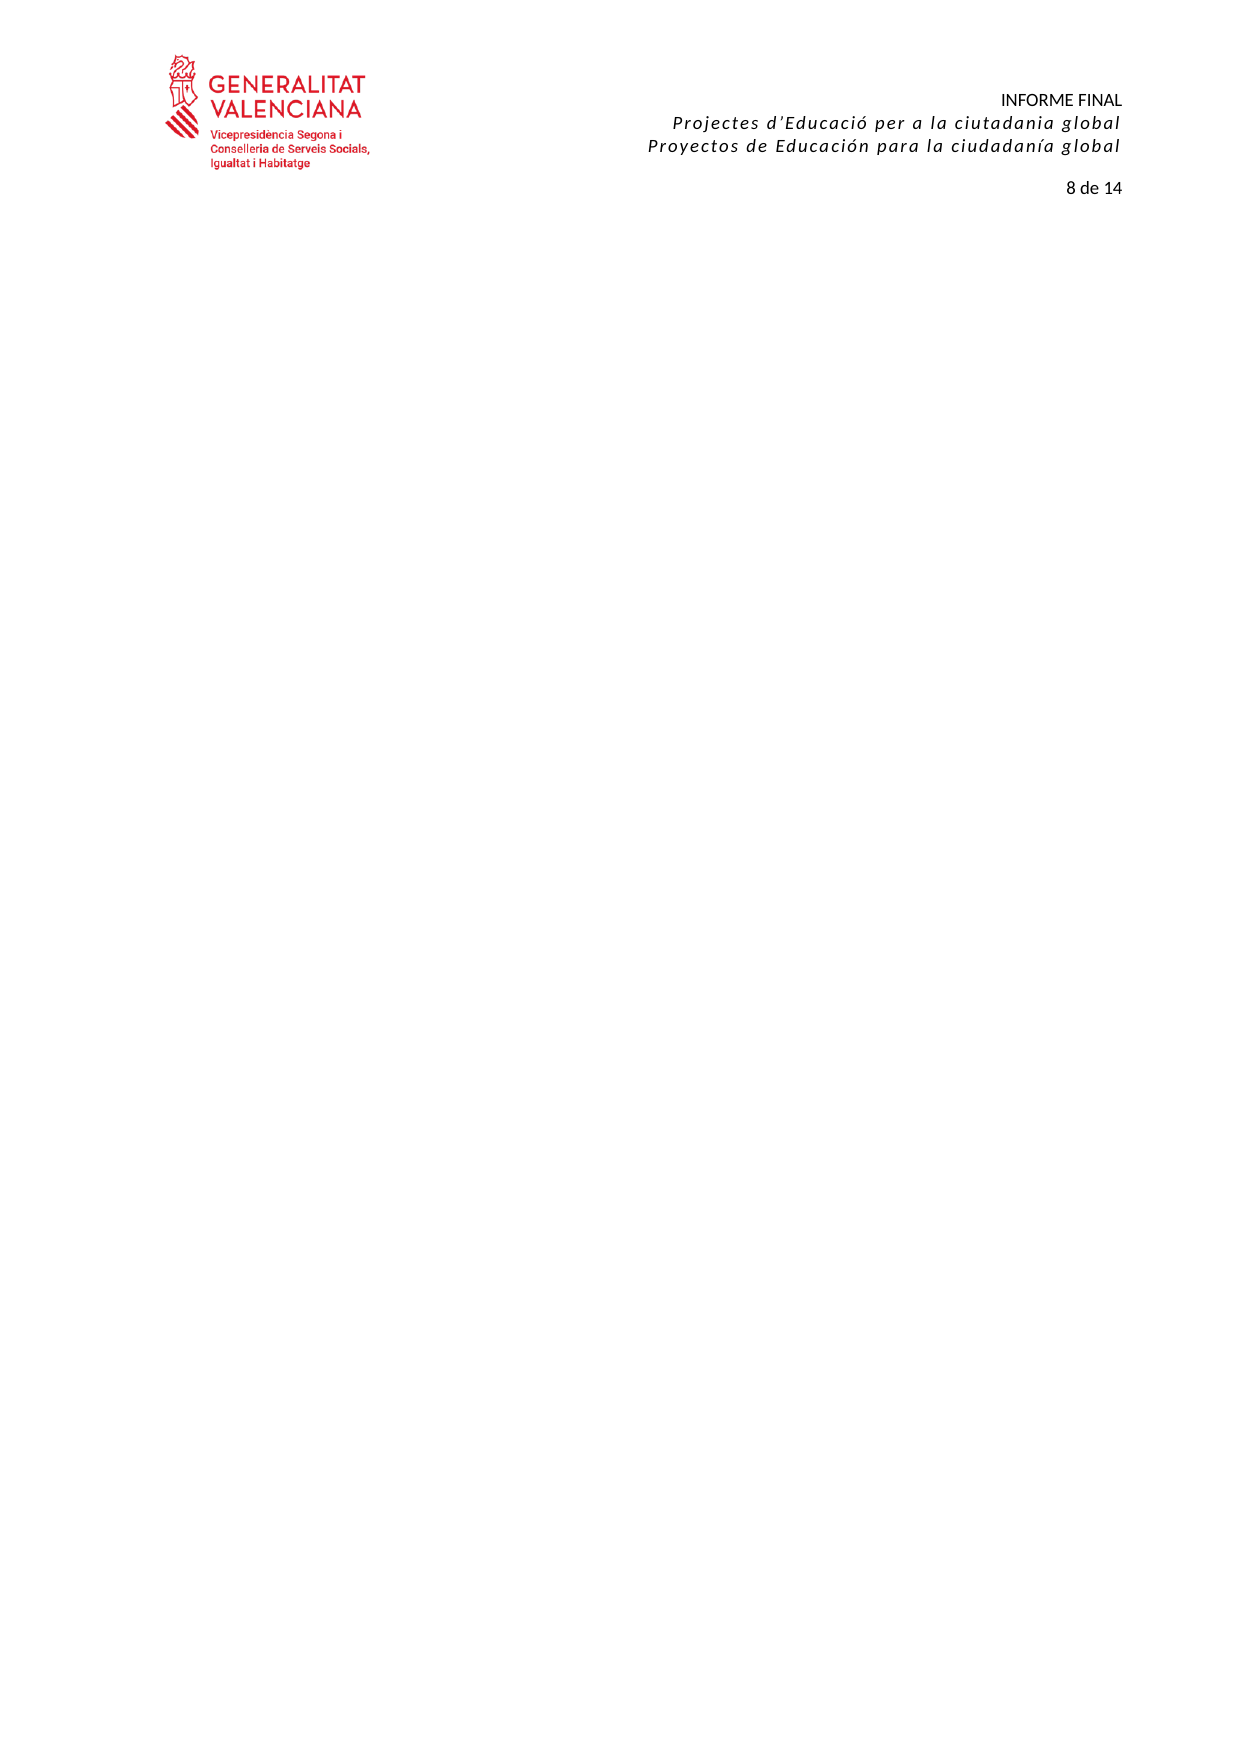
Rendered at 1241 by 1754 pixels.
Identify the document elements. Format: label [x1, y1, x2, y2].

picture [117, 32, 438, 205]
